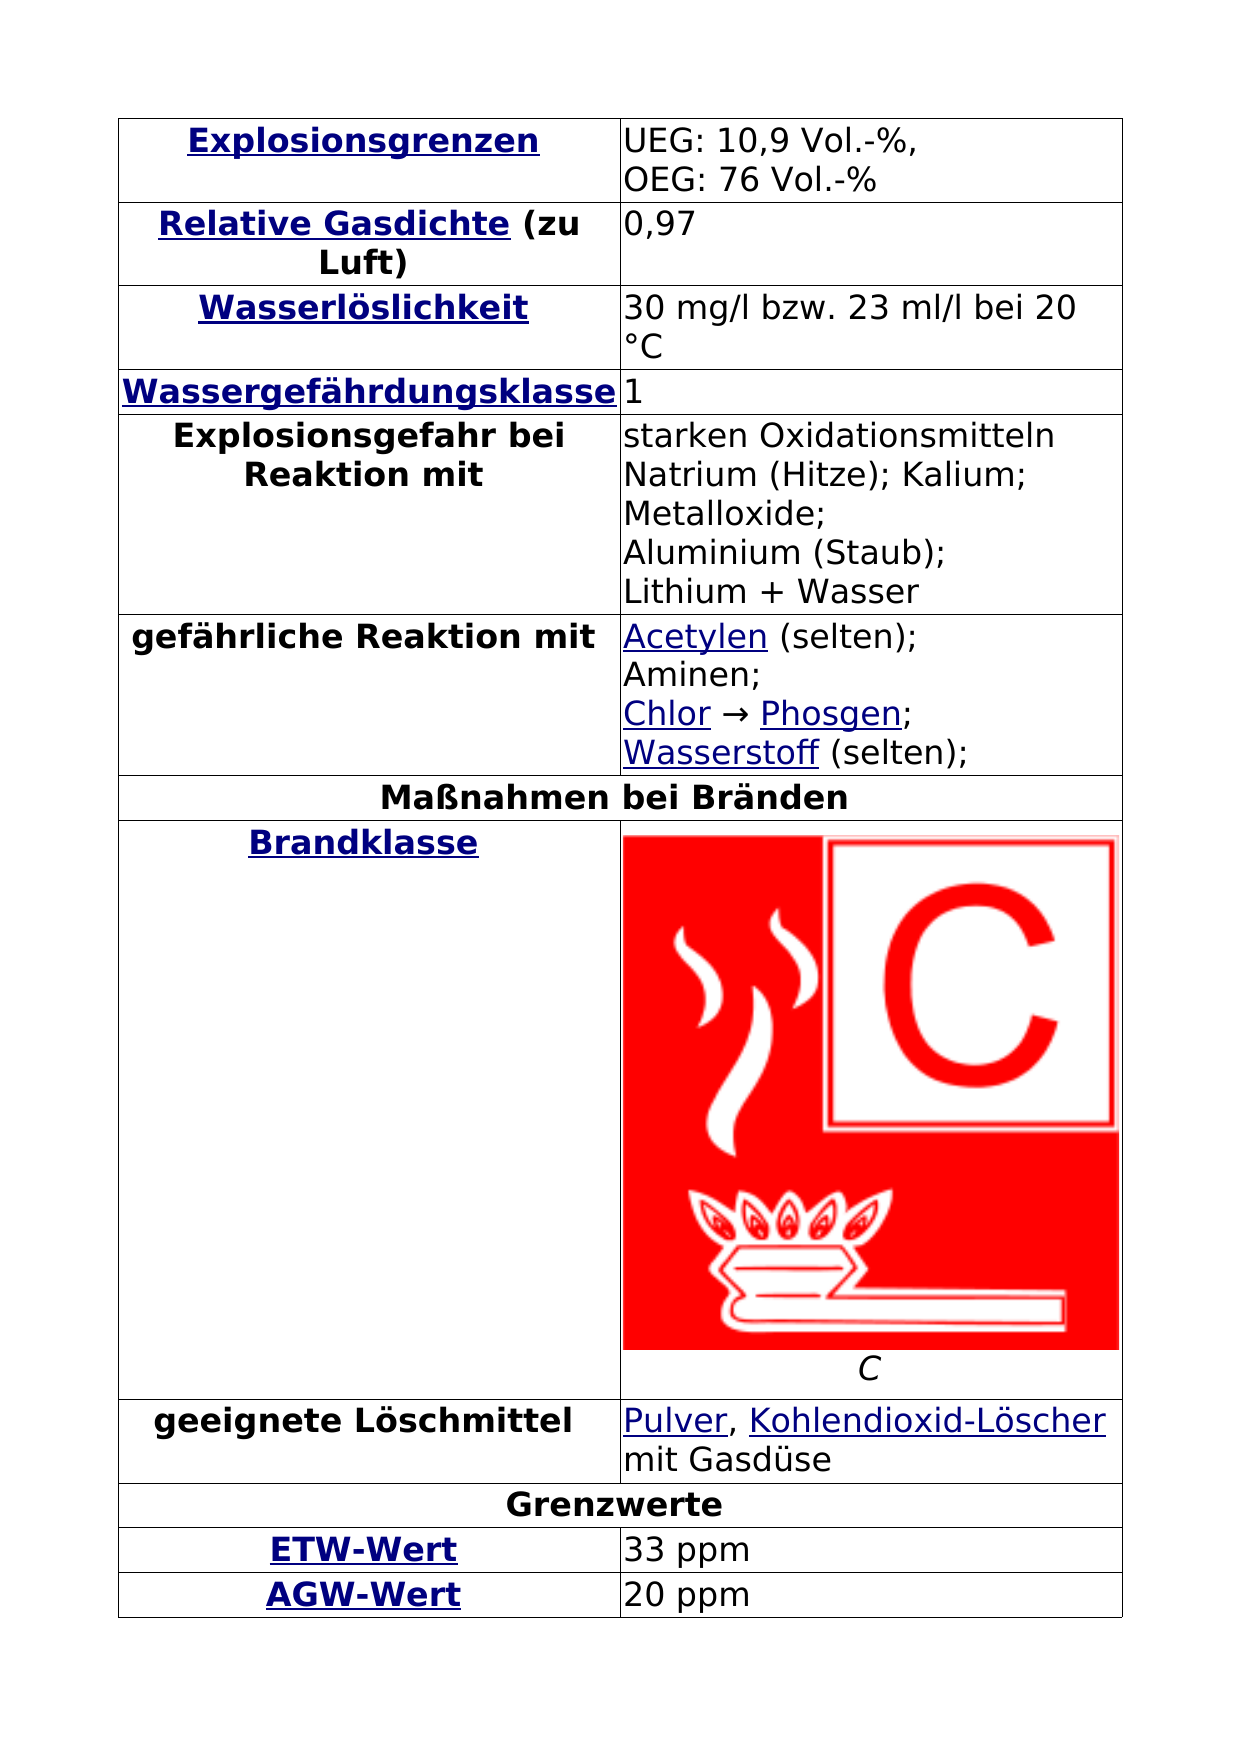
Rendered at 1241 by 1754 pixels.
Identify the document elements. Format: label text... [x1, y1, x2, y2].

table_cell Explosionsgrenzen [119, 119, 620, 202]
table_cell geeignete Löschmittel [119, 1400, 620, 1482]
table_cell 20 ppm [621, 1573, 1122, 1617]
table_cell Explosionsgefahr bei Reaktion mit [119, 415, 620, 614]
table_cell starken Oxidationsmitteln Natrium (Hitze); Kalium; Metalloxide; Aluminium (Staub); Lithium + Wasser [621, 415, 1122, 614]
table_cell 0,97 [621, 203, 1122, 285]
table_cell 1 [621, 370, 1122, 414]
table_cell Grenzwerte [119, 1484, 1122, 1527]
table_cell Wassergefährdungsklasse [119, 370, 620, 414]
table_cell 30 mg/l bzw. 23 ml/l bei 20 °C [621, 286, 1122, 369]
table_cell Wasserlöslichkeit [119, 286, 620, 369]
table_cell [621, 821, 1122, 1399]
table_cell Acetylen (selten); Aminen; Chlor → Phosgen; Wasserstoff (selten); [621, 615, 1122, 775]
table_cell gefährliche Reaktion mit [119, 615, 620, 775]
table_cell 33 ppm [621, 1528, 1122, 1572]
picture [622, 835, 1120, 1350]
table_cell Brandklasse [119, 821, 620, 1399]
table_cell AGW-Wert [119, 1573, 620, 1617]
table_cell ETW-Wert [119, 1528, 620, 1572]
table_cell UEG: 10,9 Vol.-%, OEG: 76 Vol.-% [621, 119, 1122, 202]
table_cell Maßnahmen bei Bränden [119, 776, 1122, 820]
table_cell Relative Gasdichte (zu Luft) [119, 203, 620, 285]
table_cell Pulver, Kohlendioxid-Löscher mit Gasdüse [621, 1400, 1122, 1482]
